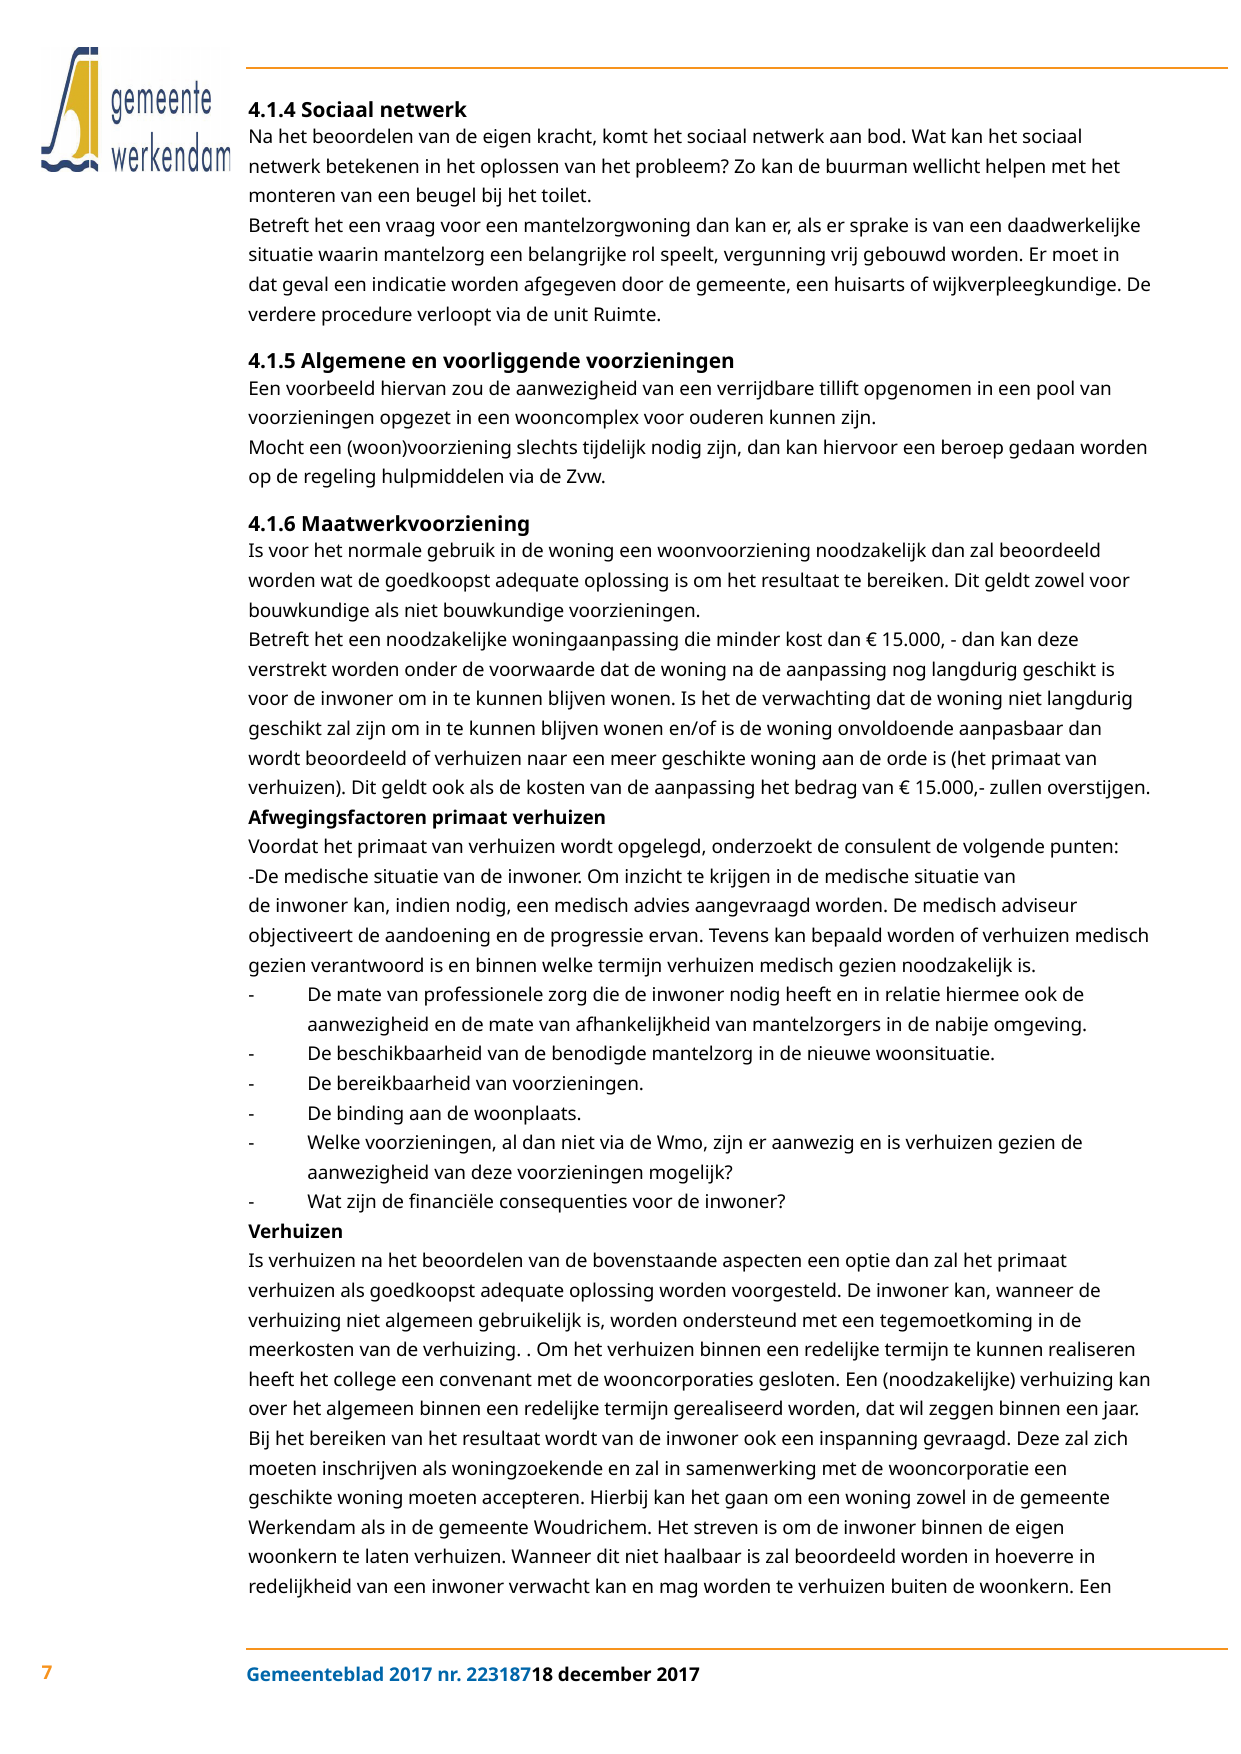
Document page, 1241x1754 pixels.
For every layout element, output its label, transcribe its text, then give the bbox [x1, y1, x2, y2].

text Is voor het normale gebruik in de woning een woonvoorziening noodzakelijk dan zal beoordeeld worden wat de goedkoopst adequate oplossing is om het resultaat te bereiken. Dit geldt zowel voor bouwkundige als niet bouwkundige voorzieningen. [248, 538, 1152, 622]
text Is verhuizen na het beoordelen van de bovenstaande aspecten een optie dan zal het primaat verhuizen als goedkoopst adequate oplossing worden voorgesteld. De inwoner kan, wanneer de verhuizing niet algemeen gebruikelijk is, worden ondersteund met een tegemoetkoming in de meerkosten van de verhuizing. . Om het verhuizen binnen een redelijke termijn te kunnen realiseren heeft het college een convenant met de wooncorporaties gesloten. Een (noodzakelijke) verhuizing kan over het algemeen binnen een redelijke termijn gerealiseerd worden, dat wil zeggen binnen een jaar. Bij het bereiken van het resultaat wordt van de inwoner ook een inspanning gevraagd. Deze zal zich moeten inschrijven als woningzoekende en zal in samenwerking met de wooncorporatie een geschikte woning moeten accepteren. Hierbij kan het gaan om een woning zowel in de gemeente Werkendam als in de gemeente Woudrichem. Het streven is om de inwoner binnen de eigen woonkern te laten verhuizen. Wanneer dit niet haalbaar is zal beoordeeld worden in hoeverre in redelijkheid van een inwoner verwacht kan en mag worden te verhuizen buiten de woonkern. Een [248, 1248, 1152, 1599]
text Mocht een (woon)voorziening slechts tijdelijk nodig zijn, dan kan hiervoor een beroep gedaan worden op de regeling hulpmiddelen via de Zvw. [248, 434, 1152, 489]
text 4.1.5 Algemene en voorliggende voorzieningen [248, 346, 1152, 375]
text Betreft het een noodzakelijke woningaanpassing die minder kost dan € 15.000, - dan kan deze verstrekt worden onder de voorwaarde dat de woning na de aanpassing nog langdurig geschikt is voor de inwoner om in te kunnen blijven wonen. Is het de verwachting dat de woning niet langdurig geschikt zal zijn om in te kunnen blijven wonen en/of is de woning onvoldoende aanpasbaar dan wordt beoordeeld of verhuizen naar een meer geschikte woning aan de orde is (het primaat van verhuizen). Dit geldt ook als de kosten van de aanpassing het bedrag van € 15.000,- zullen overstijgen. [248, 626, 1152, 800]
list De bereikbaarheid van voorzieningen. [248, 1070, 1152, 1096]
text Verhuizen [248, 1218, 1152, 1244]
picture [41, 47, 231, 172]
text Afwegingsfactoren primaat verhuizen [248, 804, 1152, 829]
text de inwoner kan, indien nodig, een medisch advies aangevraagd worden. De medisch adviseur objectiveert de aandoening en de progressie ervan. Tevens kan bepaald worden of verhuizen medisch gezien verantwoord is en binnen welke termijn verhuizen medisch gezien noodzakelijk is. [248, 893, 1152, 977]
list De binding aan de woonplaats. [248, 1100, 1152, 1125]
list Welke voorzieningen, al dan niet via de Wmo, zijn er aanwezig en is verhuizen gezien de aanwezigheid van deze voorzieningen mogelijk? [248, 1129, 1152, 1184]
list Wat zijn de financiële consequenties voor de inwoner? [248, 1188, 1152, 1214]
text -De medische situatie van de inwoner. Om inzicht te krijgen in de medische situatie van [248, 863, 1152, 889]
text 4.1.6 Maatwerkvoorziening [248, 509, 1152, 538]
list De beschikbaarheid van de benodigde mantelzorg in de nieuwe woonsituatie. [248, 1041, 1152, 1066]
list De mate van professionele zorg die de inwoner nodig heeft en in relatie hiermee ook de aanwezigheid en de mate van afhankelijkheid van mantelzorgers in de nabije omgeving. [248, 981, 1152, 1037]
text Na het beoordelen van de eigen kracht, komt het sociaal netwerk aan bod. Wat kan het sociaal netwerk betekenen in het oplossen van het probleem? Zo kan de buurman wellicht helpen met het monteren van een beugel bij het toilet. [248, 123, 1152, 208]
text Voordat het primaat van verhuizen wordt opgelegd, onderzoekt de consulent de volgende punten: [248, 833, 1152, 859]
text Betreft het een vraag voor een mantelzorgwoning dan kan er, als er sprake is van een daadwerkelijke situatie waarin mantelzorg een belangrijke rol speelt, vergunning vrij gebouwd worden. Er moet in dat geval een indicatie worden afgegeven door de gemeente, een huisarts of wijkverpleegkundige. De verdere procedure verloopt via de unit Ruimte. [248, 212, 1152, 326]
text Een voorbeeld hiervan zou de aanwezigheid van een verrijdbare tillift opgenomen in een pool van voorzieningen opgezet in een wooncomplex voor ouderen kunnen zijn. [248, 375, 1152, 430]
text 4.1.4 Sociaal netwerk [248, 95, 1152, 123]
